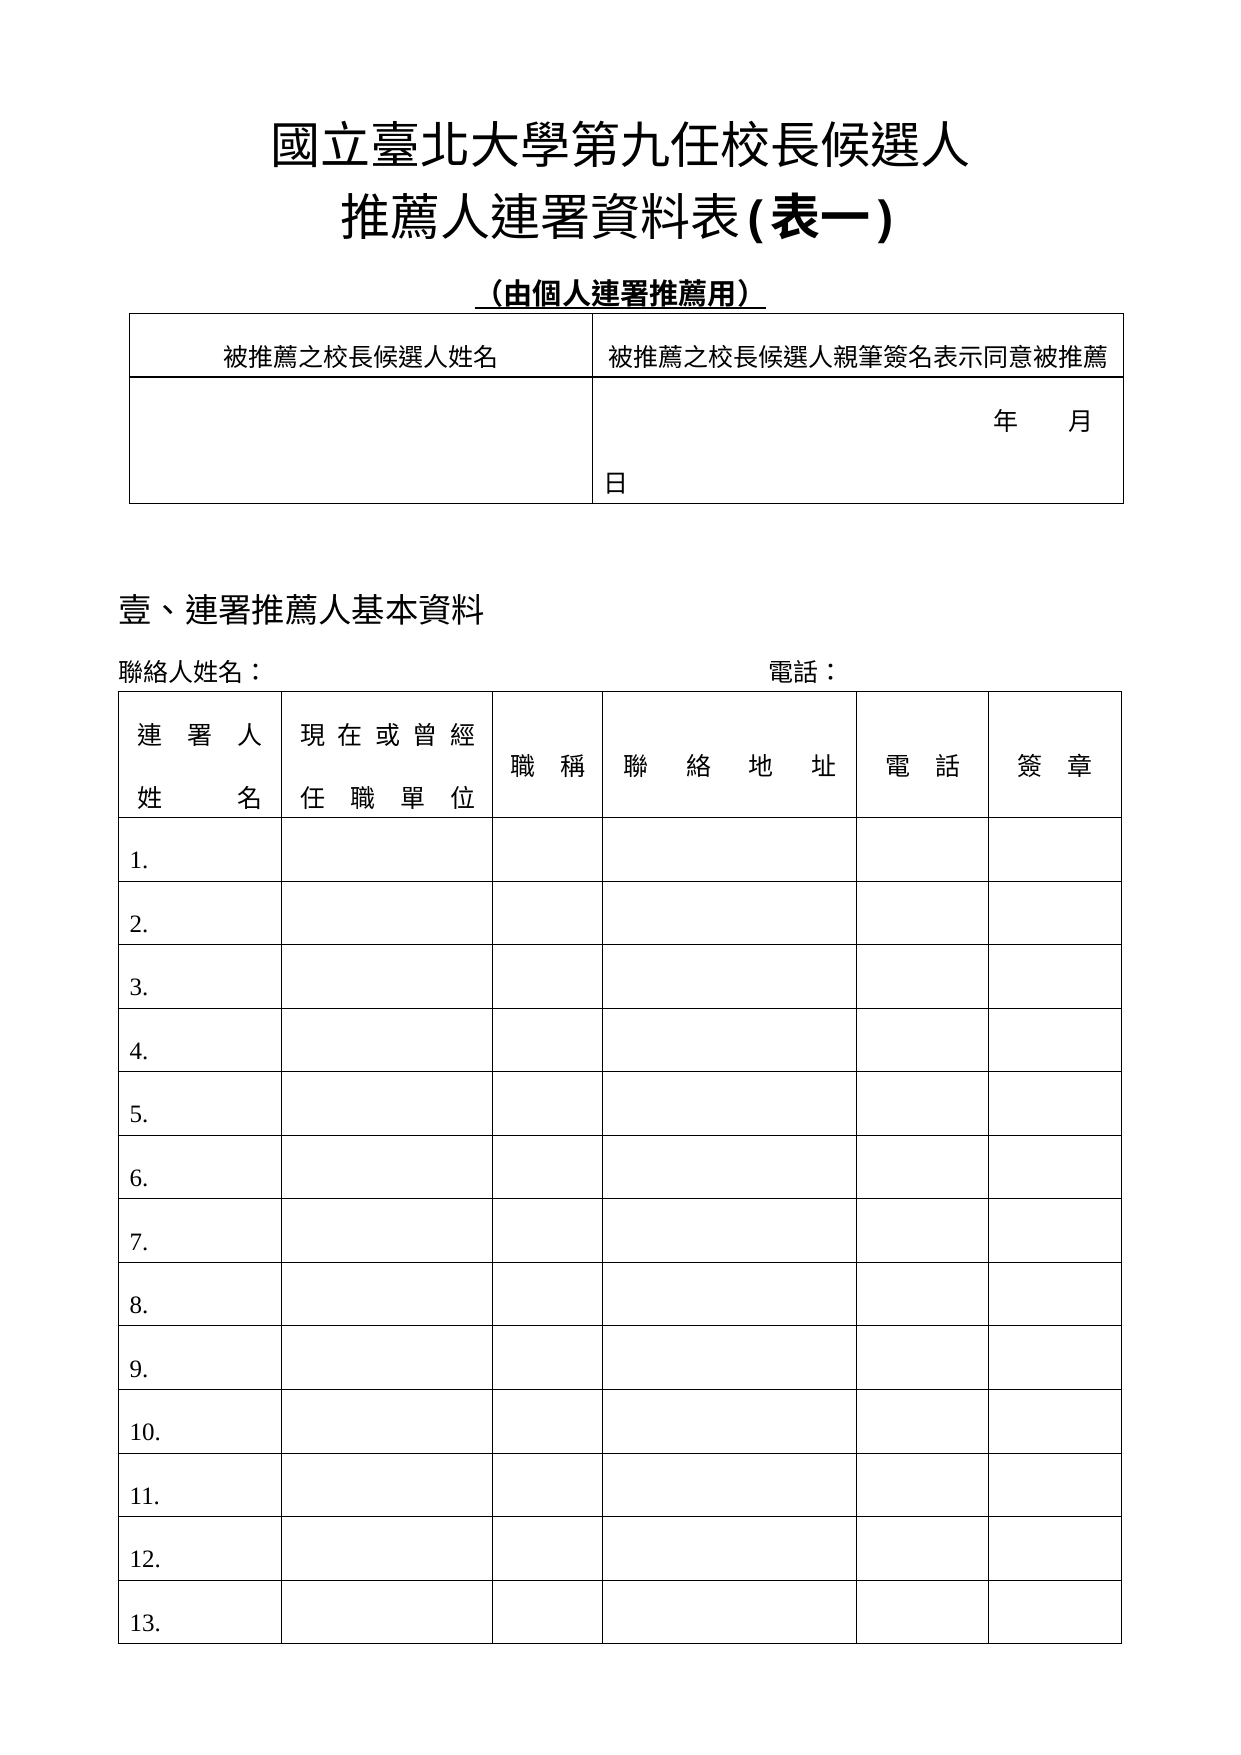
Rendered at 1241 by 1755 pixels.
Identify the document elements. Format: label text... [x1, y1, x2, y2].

table_cell [603, 1517, 856, 1579]
table_cell [603, 1009, 856, 1071]
table_header 聯 絡 地 址 [603, 692, 856, 817]
table_header 職 稱 [493, 692, 602, 817]
table_cell [493, 1263, 602, 1325]
table_cell [130, 378, 592, 502]
table_cell [282, 1517, 492, 1579]
table_cell 9. [119, 1326, 281, 1389]
table_cell [282, 818, 492, 881]
table_cell [493, 1072, 602, 1135]
table_cell [603, 1390, 856, 1452]
table_header 被推薦之校長候選人姓名 [130, 314, 592, 376]
table_cell [282, 1199, 492, 1262]
table_cell [857, 1009, 988, 1071]
table_cell [857, 1581, 988, 1643]
table_cell [989, 1581, 1121, 1643]
table_cell 4. [119, 1009, 281, 1071]
table_cell [989, 882, 1121, 944]
table_cell 1. [119, 818, 281, 881]
table_cell [857, 1263, 988, 1325]
table_cell [857, 1136, 988, 1198]
table_cell [989, 945, 1121, 1008]
table_cell [603, 882, 856, 944]
table_cell [282, 1263, 492, 1325]
table_cell 12. [119, 1517, 281, 1579]
table_cell [603, 1199, 856, 1262]
table_cell [857, 882, 988, 944]
table_cell 7. [119, 1199, 281, 1262]
table_cell [282, 1454, 492, 1516]
table_cell [857, 1326, 988, 1389]
table_cell [989, 1326, 1121, 1389]
table_cell [989, 1454, 1121, 1516]
text 推薦人連署資料表(表一) [118, 178, 1122, 250]
table_cell [857, 1390, 988, 1452]
table_cell [282, 1390, 492, 1452]
table_cell [493, 1009, 602, 1071]
table_cell 6. [119, 1136, 281, 1198]
table_cell [493, 1581, 602, 1643]
table_cell [989, 1390, 1121, 1452]
table_cell [493, 818, 602, 881]
table_cell [493, 1326, 602, 1389]
table_header 連 署 人 姓 名 [119, 692, 281, 817]
table_cell [603, 1581, 856, 1643]
table_cell [857, 818, 988, 881]
table_header 電 話 [857, 692, 988, 817]
table_cell [989, 1072, 1121, 1135]
table_cell 年 月 日 [593, 378, 1123, 502]
table_cell [493, 945, 602, 1008]
text 壹、連署推薦人基本資料 [118, 566, 1122, 628]
table_cell [493, 882, 602, 944]
table_cell 3. [119, 945, 281, 1008]
table_cell 13. [119, 1581, 281, 1643]
table_cell [282, 882, 492, 944]
table_cell [603, 818, 856, 881]
table_cell [603, 1454, 856, 1516]
table_cell 8. [119, 1263, 281, 1325]
table_cell [989, 1199, 1121, 1262]
table_cell [989, 1263, 1121, 1325]
text （由個人連署推薦用） [118, 250, 1122, 313]
table_cell [989, 1517, 1121, 1579]
table_cell [282, 1072, 492, 1135]
table_cell 2. [119, 882, 281, 944]
table_header 現 在 或 曾 經任 職 單 位 [282, 692, 492, 817]
table_cell [857, 1072, 988, 1135]
table_cell [282, 1136, 492, 1198]
text 聯絡人姓名： 電話： [118, 628, 1122, 691]
table_header 簽 章 [989, 692, 1121, 817]
table_cell 5. [119, 1072, 281, 1135]
table_cell [857, 1199, 988, 1262]
table_cell 11. [119, 1454, 281, 1516]
table_cell [282, 945, 492, 1008]
table_cell [603, 1136, 856, 1198]
table_cell [282, 1326, 492, 1389]
table_cell [857, 945, 988, 1008]
table_cell [603, 1263, 856, 1325]
table_cell [603, 945, 856, 1008]
table_cell [493, 1454, 602, 1516]
table_cell [989, 1009, 1121, 1071]
table_cell [989, 1136, 1121, 1198]
table_cell [857, 1517, 988, 1579]
table_cell [989, 818, 1121, 881]
table_cell [282, 1009, 492, 1071]
table_cell [603, 1072, 856, 1135]
table_cell [493, 1199, 602, 1262]
table_cell 10. [119, 1390, 281, 1452]
table_cell [493, 1517, 602, 1579]
text 國立臺北大學第九任校長候選人 [118, 105, 1122, 178]
table_cell [282, 1581, 492, 1643]
table_cell [493, 1136, 602, 1198]
table_header 被推薦之校長候選人親筆簽名表示同意被推薦 [593, 314, 1123, 376]
table_cell [857, 1454, 988, 1516]
table_cell [493, 1390, 602, 1452]
table_cell [603, 1326, 856, 1389]
